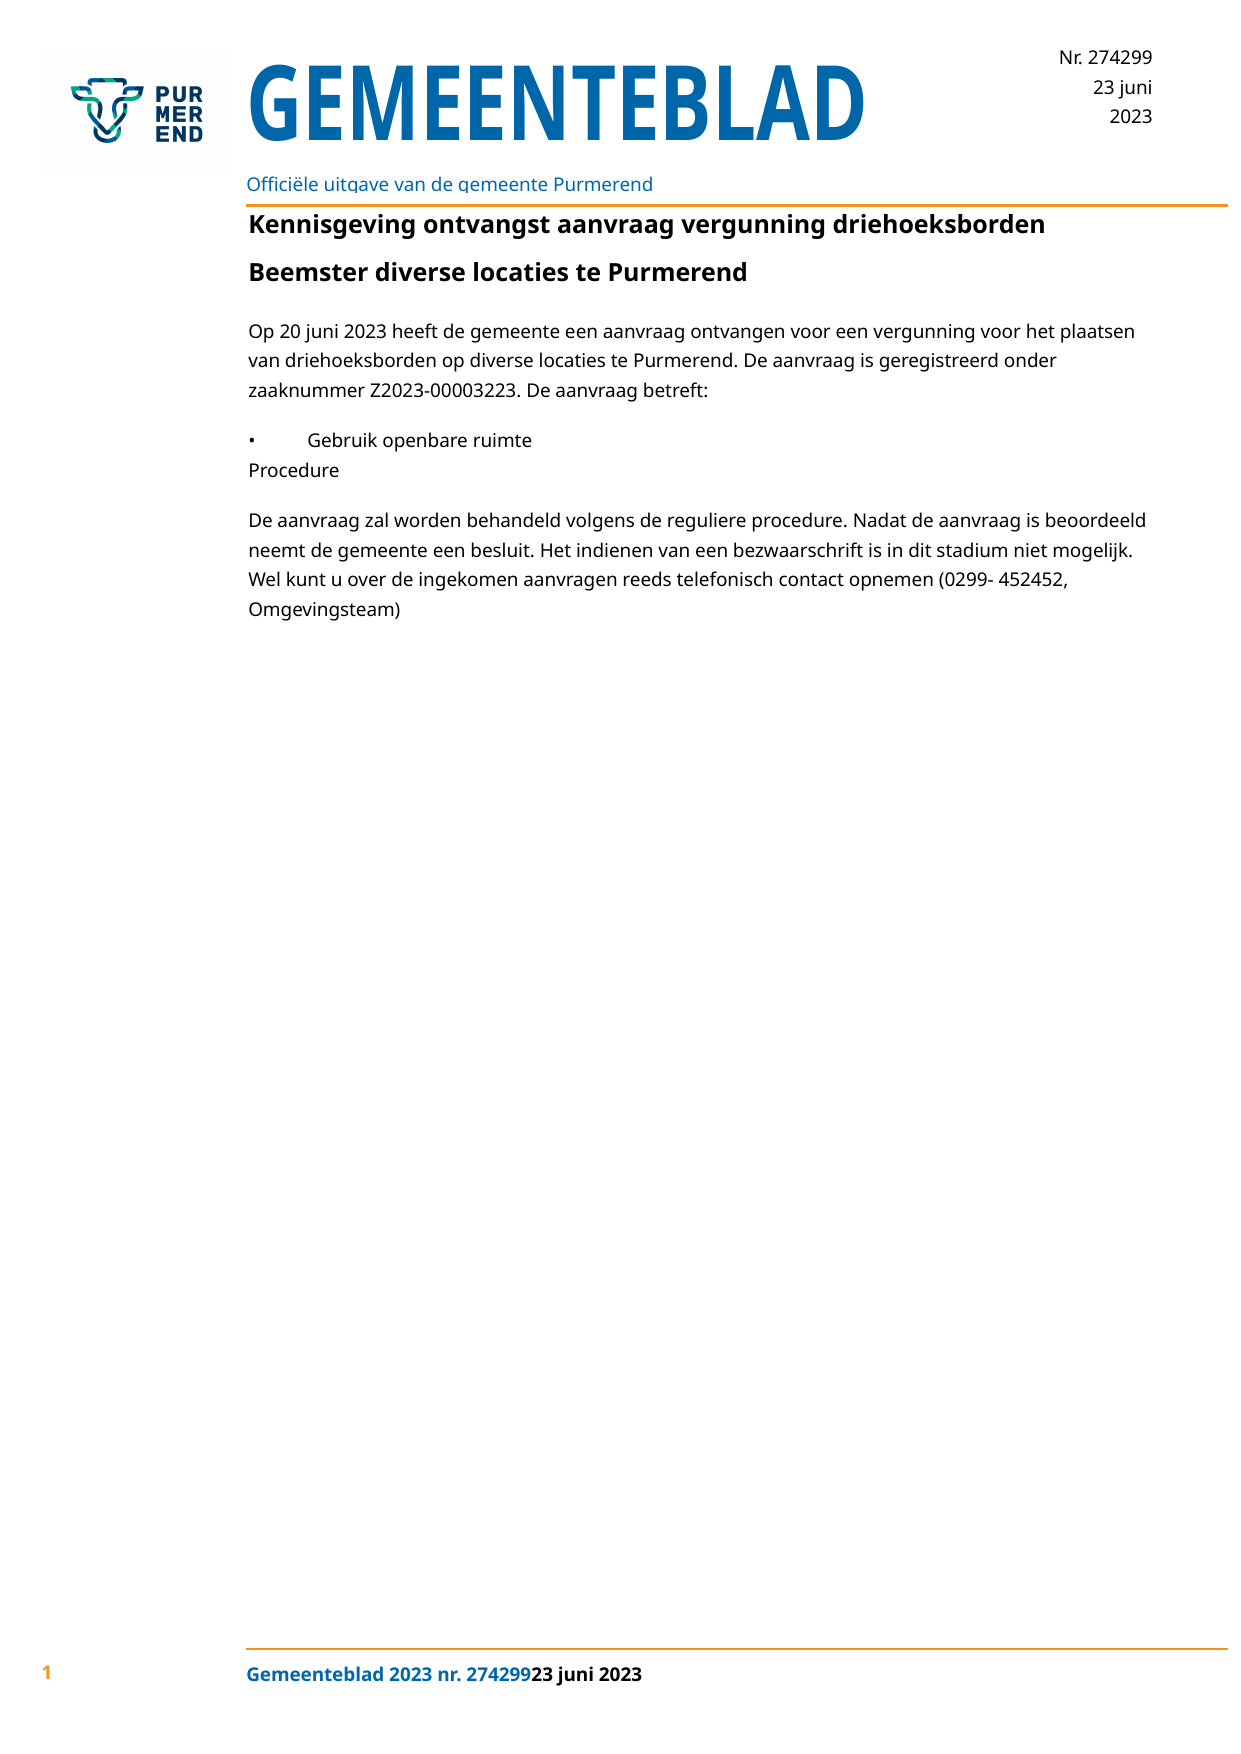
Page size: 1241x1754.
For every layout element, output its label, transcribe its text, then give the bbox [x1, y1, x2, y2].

text De aanvraag zal worden behandeld volgens de reguliere procedure. Nadat de aanvraag is beoordeeld neemt de gemeente een besluit. Het indienen van een bezwaarschrift is in dit stadium niet mogelijk. Wel kunt u over de ingekomen aanvragen reeds telefonisch contact opnemen (0299- 452452, Omgevingsteam) [248, 507, 1152, 622]
picture [41, 47, 231, 172]
text Op 20 juni 2023 heeft de gemeente een aanvraag ontvangen voor een vergunning voor het plaatsen van driehoeksborden op diverse locaties te Purmerend. De aanvraag is geregistreerd onder zaaknummer Z2023-00003223. De aanvraag betreft: [248, 318, 1152, 403]
text Procedure [248, 457, 1152, 483]
list Gebruik openbare ruimte [248, 427, 1152, 453]
text Kennisgeving ontvangst aanvraag vergunning driehoeksborden Beemster diverse locaties te Purmerend [248, 207, 1152, 288]
